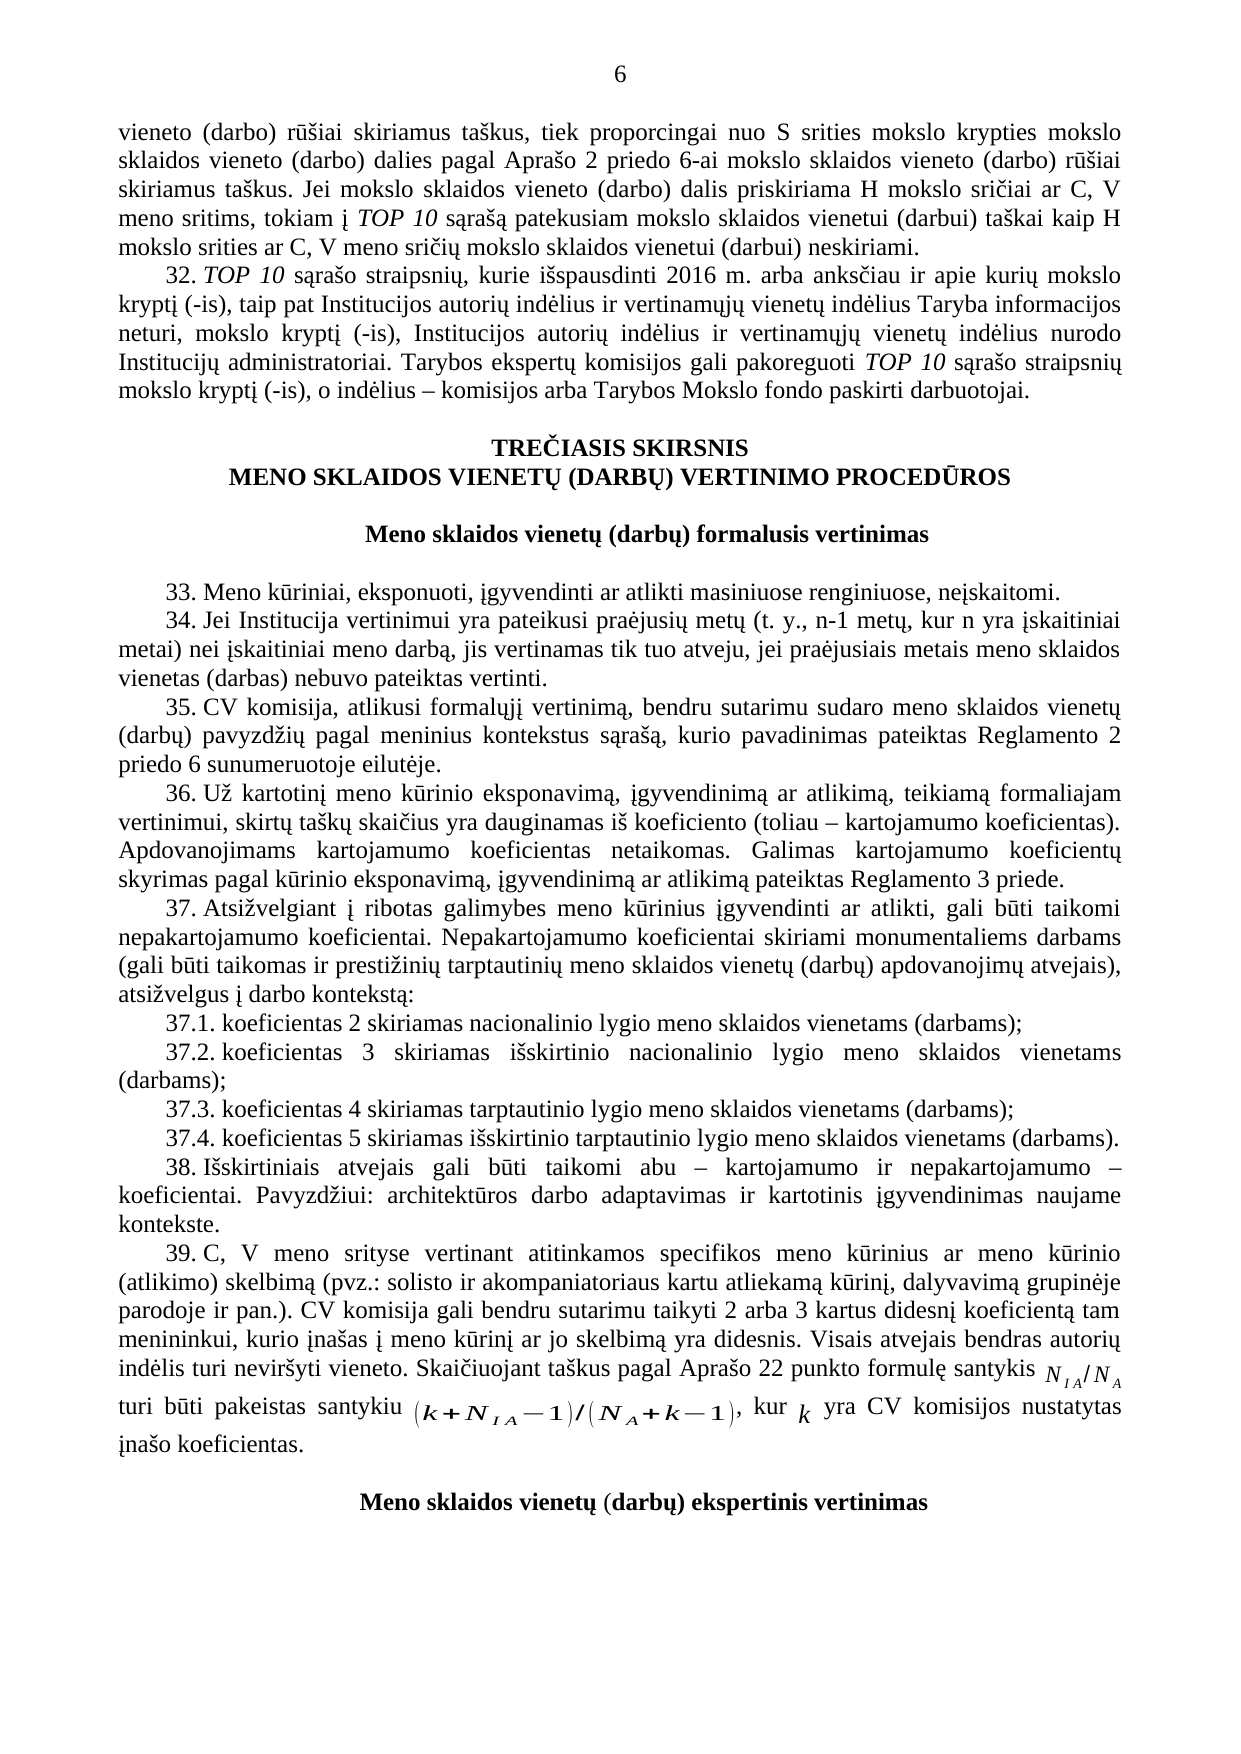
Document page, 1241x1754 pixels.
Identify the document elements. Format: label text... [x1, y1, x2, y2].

text 37.3. koeficientas 4 skiriamas tarptautinio lygio meno sklaidos vienetams (darbams); [118, 1094, 1122, 1123]
text 36. Už kartotinį meno kūrinio eksponavimą, įgyvendinimą ar atlikimą, teikiamą formaliajam vertinimui, skirtų taškų skaičius yra dauginamas iš koeficiento (toliau – kartojamumo koeficientas). Apdovanojimams kartojamumo koeficientas netaikomas. Galimas kartojamumo koeficientų skyrimas pagal kūrinio eksponavimą, įgyvendinimą ar atlikimą pateiktas Reglamento 3 priede. [118, 778, 1122, 893]
text 33. Meno kūriniai, eksponuoti, įgyvendinti ar atlikti masiniuose renginiuose, neįskaitomi. [118, 577, 1122, 605]
text 37.4. koeficientas 5 skiriamas išskirtinio tarptautinio lygio meno sklaidos vienetams (darbams). [118, 1123, 1122, 1152]
text Meno sklaidos vienetų (darbų) formalusis vertinimas [118, 519, 1122, 548]
text 38. Išskirtiniais atvejais gali būti taikomi abu – kartojamumo ir nepakartojamumo – koeficientai. Pavyzdžiui: architektūros darbo adaptavimas ir kartotinis įgyvendinimas naujame kontekste. [118, 1152, 1122, 1238]
text MENO SKLAIDOS VIENETŲ (DARBŲ) VERTINIMO PROCEDŪROS [118, 462, 1122, 490]
text 37.1. koeficientas 2 skiriamas nacionalinio lygio meno sklaidos vienetams (darbams); [118, 1008, 1122, 1037]
text 32. TOP 10 sąrašo straipsnių, kurie išspausdinti 2016 m. arba anksčiau ir apie kurių mokslo kryptį (-is), taip pat Institucijos autorių indėlius ir vertinamųjų vienetų indėlius Taryba informacijos neturi, mokslo kryptį (-is), Institucijos autorių indėlius ir vertinamųjų vienetų indėlius nurodo Institucijų administratoriai. Tarybos ekspertų komisijos gali pakoreguoti TOP 10 sąrašo straipsnių mokslo kryptį (-is), o indėlius – komisijos arba Tarybos Mokslo fondo paskirti darbuotojai. [118, 260, 1122, 404]
text 37. Atsižvelgiant į ribotas galimybes meno kūrinius įgyvendinti ar atlikti, gali būti taikomi nepakartojamumo koeficientai. Nepakartojamumo koeficientai skiriami monumentaliems darbams (gali būti taikomas ir prestižinių tarptautinių meno sklaidos vienetų (darbų) apdovanojimų atvejais), atsižvelgus į darbo kontekstą: [118, 893, 1122, 1008]
text 37.2. koeficientas 3 skiriamas išskirtinio nacionalinio lygio meno sklaidos vienetams (darbams); [118, 1037, 1122, 1094]
text vieneto (darbo) rūšiai skiriamus taškus, tiek proporcingai nuo S srities mokslo krypties mokslo sklaidos vieneto (darbo) dalies pagal Aprašo 2 priedo 6-ai mokslo sklaidos vieneto (darbo) rūšiai skiriamus taškus. Jei mokslo sklaidos vieneto (darbo) dalis priskiriama H mokslo sričiai ar C, V meno sritims, tokiam į TOP 10 sąrašą patekusiam mokslo sklaidos vienetui (darbui) taškai kaip H mokslo srities ar C, V meno sričių mokslo sklaidos vienetui (darbui) neskiriami. [118, 117, 1122, 260]
text Meno sklaidos vienetų (darbų) ekspertinis vertinimas [118, 1487, 1122, 1516]
text TREČIASIS SKIRSNIS [118, 433, 1122, 462]
text 35. CV komisija, atlikusi formalųjį vertinimą, bendru sutarimu sudaro meno sklaidos vienetų (darbų) pavyzdžių pagal meninius kontekstus sąrašą, kurio pavadinimas pateiktas Reglamento 2 priedo 6 sunumeruotoje eilutėje. [118, 692, 1122, 778]
text 34. Jei Institucija vertinimui yra pateikusi praėjusių metų (t. y., n-1 metų, kur n yra įskaitiniai metai) nei įskaitiniai meno darbą, jis vertinamas tik tuo atveju, jei praėjusiais metais meno sklaidos vienetas (darbas) nebuvo pateiktas vertinti. [118, 605, 1122, 692]
text 39. C, V meno srityse vertinant atitinkamos specifikos meno kūrinius ar meno kūrinio (atlikimo) skelbimą (pvz.: solisto ir akompaniatoriaus kartu atliekamą kūrinį, dalyvavimą grupinėje parodoje ir pan.). CV komisija gali bendru sutarimu taikyti 2 arba 3 kartus didesnį koeficientą tam menininkui, kurio įnašas į meno kūrinį ar jo skelbimą yra didesnis. Visais atvejais bendras autorių indėlis turi neviršyti vieneto. Skaičiuojant taškus pagal Aprašo 22 punkto formulę santykis turi būti pakeistas santykiu , kur yra CV komisijos nustatytas įnašo koeficientas. [118, 1238, 1122, 1458]
